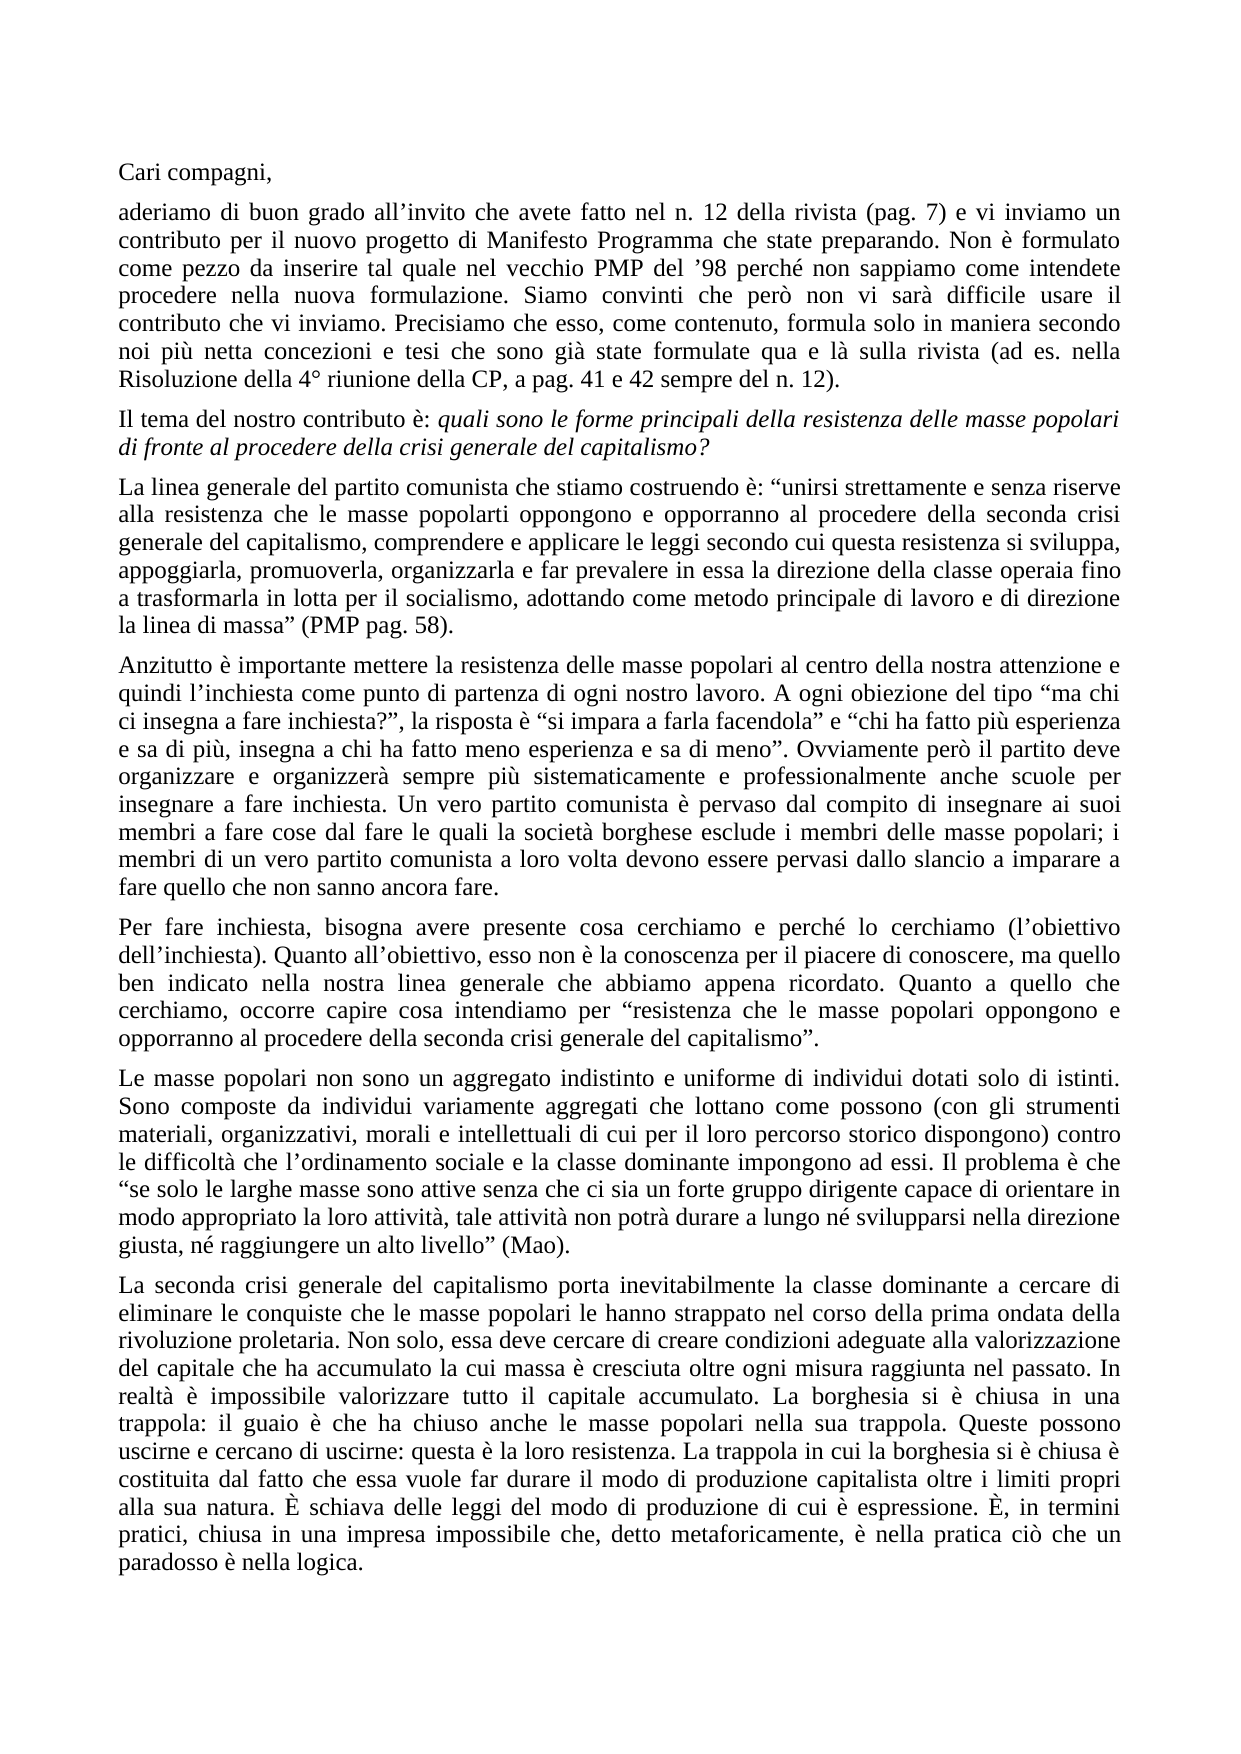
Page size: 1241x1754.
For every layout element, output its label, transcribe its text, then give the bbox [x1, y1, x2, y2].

text Le masse popolari non sono un aggregato indistinto e uniforme di individui dotati solo di istinti. Sono composte da individui variamente aggregati che lottano come possono (con gli strumenti materiali, organizzativi, morali e intellettuali di cui per il loro percorso storico dispongono) contro le difficoltà che l’ordinamento sociale e la classe dominante impongono ad essi. Il problema è che “se solo le larghe masse sono attive senza che ci sia un forte gruppo dirigente capace di orientare in modo appropriato la loro attività, tale attività non potrà durare a lungo né svilupparsi nella direzione giusta, né raggiungere un alto livello” (Mao). [118, 1064, 1122, 1258]
text Per fare inchiesta, bisogna avere presente cosa cerchiamo e perché lo cerchiamo (l’obiettivo dell’inchiesta). Quanto all’obiettivo, esso non è la conoscenza per il piacere di conoscere, ma quello ben indicato nella nostra linea generale che abbiamo appena ricordato. Quanto a quello che cerchiamo, occorre capire cosa intendiamo per “resistenza che le masse popolari oppongono e opporranno al procedere della seconda crisi generale del capitalismo”. [118, 913, 1122, 1052]
text Il tema del nostro contributo è: quali sono le forme principali della resistenza delle masse popolari di fronte al procedere della crisi generale del capitalismo? [118, 405, 1122, 460]
text aderiamo di buon grado all’invito che avete fatto nel n. 12 della rivista (pag. 7) e vi inviamo un contributo per il nuovo progetto di Manifesto Programma che state preparando. Non è formulato come pezzo da inserire tal quale nel vecchio PMP del ’98 perché non sappiamo come intendete procedere nella nuova formulazione. Siamo convinti che però non vi sarà difficile usare il contributo che vi inviamo. Precisiamo che esso, come contenuto, formula solo in maniera secondo noi più netta concezioni e tesi che sono già state formulate qua e là sulla rivista (ad es. nella Risoluzione della 4° riunione della CP, a pag. 41 e 42 sempre del n. 12). [118, 198, 1122, 392]
text Cari compagni, [118, 158, 1122, 186]
text Anzitutto è importante mettere la resistenza delle masse popolari al centro della nostra attenzione e quindi l’inchiesta come punto di partenza di ogni nostro lavoro. A ogni obiezione del tipo “ma chi ci insegna a fare inchiesta?”, la risposta è “si impara a farla facendola” e “chi ha fatto più esperienza e sa di più, insegna a chi ha fatto meno esperienza e sa di meno”. Ovviamente però il partito deve organizzare e organizzerà sempre più sistematicamente e professionalmente anche scuole per insegnare a fare inchiesta. Un vero partito comunista è pervaso dal compito di insegnare ai suoi membri a fare cose dal fare le quali la società borghese esclude i membri delle masse popolari; i membri di un vero partito comunista a loro volta devono essere pervasi dallo slancio a imparare a fare quello che non sanno ancora fare. [118, 652, 1122, 901]
text La linea generale del partito comunista che stiamo costruendo è: “unirsi strettamente e senza riserve alla resistenza che le masse popolarti oppongono e opporranno al procedere della seconda crisi generale del capitalismo, comprendere e applicare le leggi secondo cui questa resistenza si sviluppa, appoggiarla, promuoverla, organizzarla e far prevalere in essa la direzione della classe operaia fino a trasformarla in lotta per il socialismo, adottando come metodo principale di lavoro e di direzione la linea di massa” (PMP pag. 58). [118, 473, 1122, 639]
text La seconda crisi generale del capitalismo porta inevitabilmente la classe dominante a cercare di eliminare le conquiste che le masse popolari le hanno strappato nel corso della prima ondata della rivoluzione proletaria. Non solo, essa deve cercare di creare condizioni adeguate alla valorizzazione del capitale che ha accumulato la cui massa è cresciuta oltre ogni misura raggiunta nel passato. In realtà è impossibile valorizzare tutto il capitale accumulato. La borghesia si è chiusa in una trappola: il guaio è che ha chiuso anche le masse popolari nella sua trappola. Queste possono uscirne e cercano di uscirne: questa è la loro resistenza. La trappola in cui la borghesia si è chiusa è costituita dal fatto che essa vuole far durare il modo di produzione capitalista oltre i limiti propri alla sua natura. È schiava delle leggi del modo di produzione di cui è espressione. È, in termini pratici, chiusa in una impresa impossibile che, detto metaforicamente, è nella pratica ciò che un paradosso è nella logica. [118, 1271, 1122, 1576]
